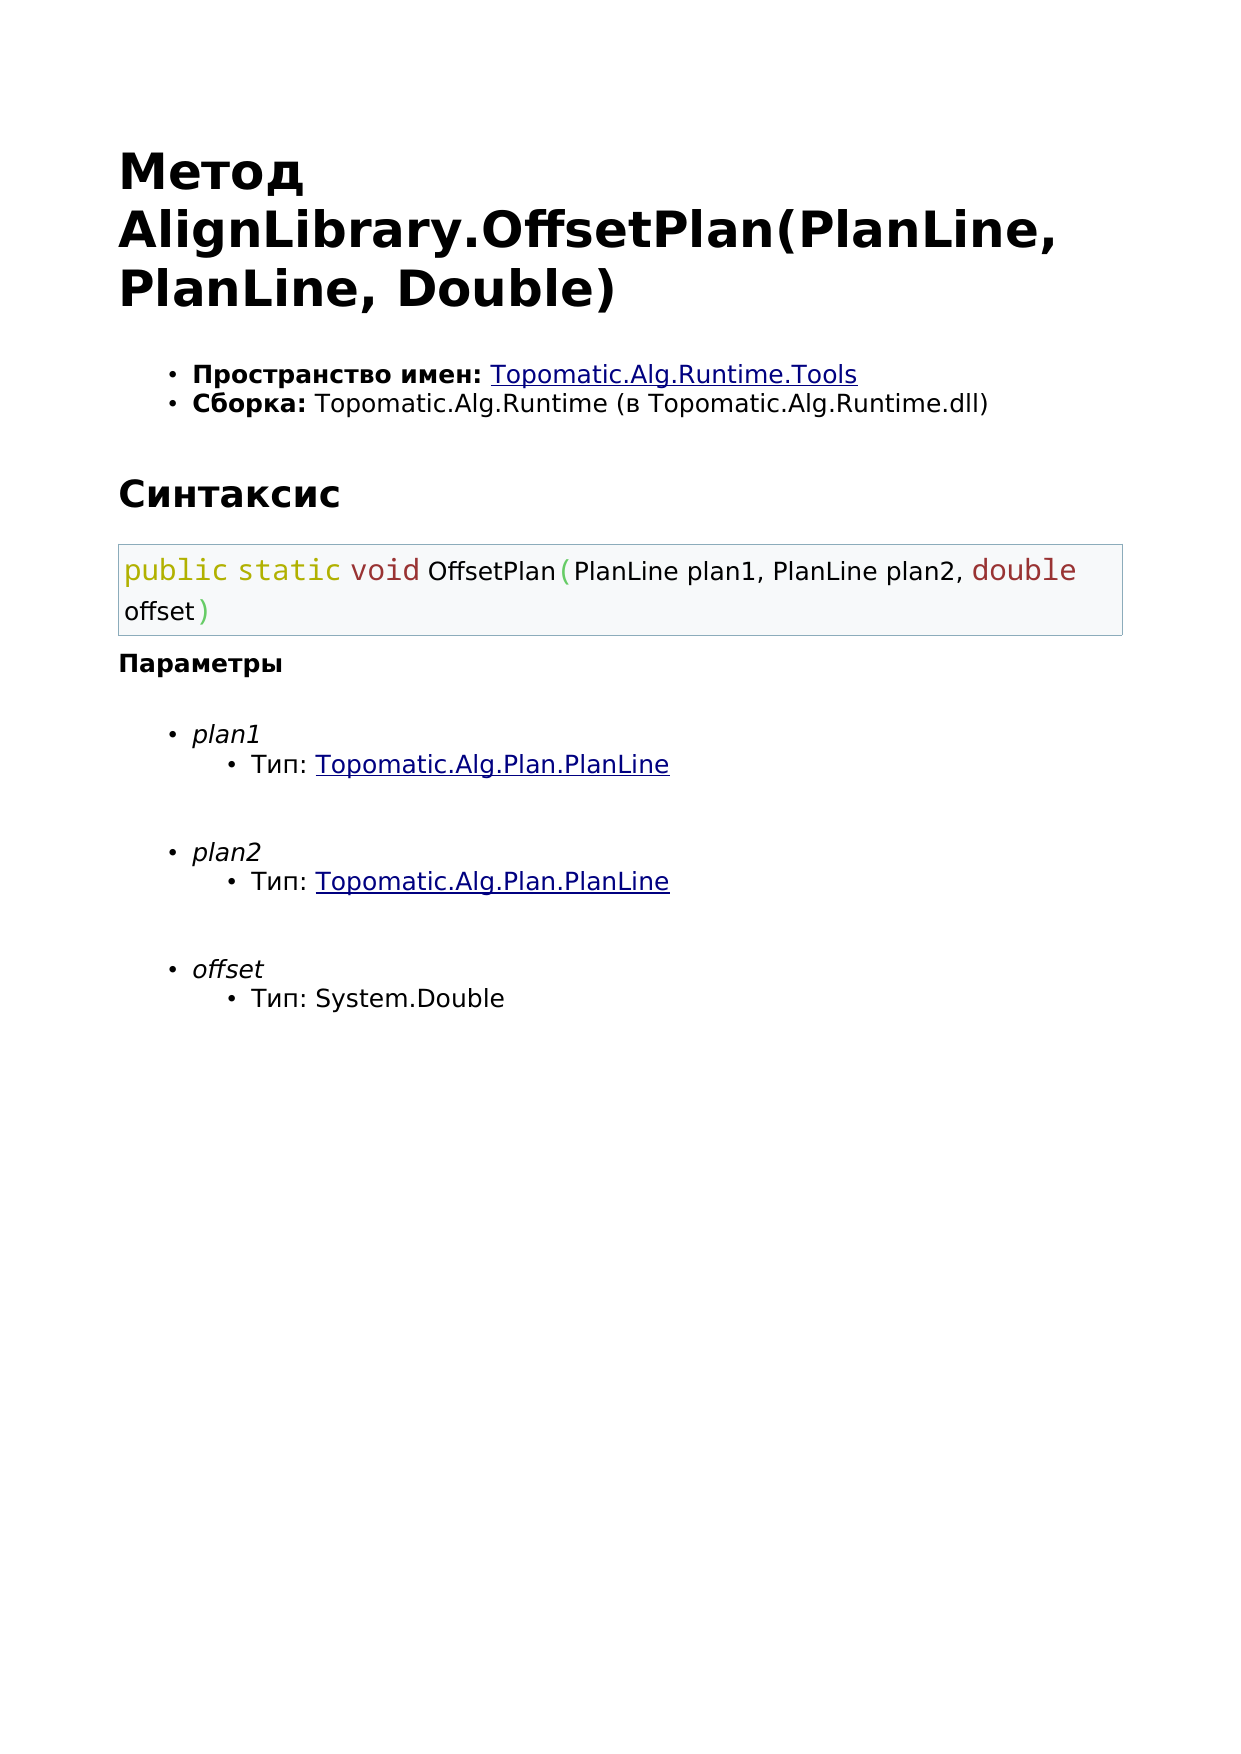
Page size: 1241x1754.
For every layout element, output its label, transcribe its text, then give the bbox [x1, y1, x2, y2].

list Сборка: Topomatic.Alg.Runtime (в Topomatic.Alg.Runtime.dll) [177, 389, 1122, 418]
table_header public static void OffsetPlan(PlanLine plan1, PlanLine plan2, double offset) [119, 545, 1122, 635]
list Тип: Topomatic.Alg.Plan.PlanLine [236, 750, 1122, 779]
list Тип: System.Double [236, 984, 1122, 1014]
list plan1 [177, 721, 1122, 750]
list Тип: Topomatic.Alg.Plan.PlanLine [236, 867, 1122, 896]
subtitle Синтаксис [118, 473, 1122, 516]
list Пространство имен: Topomatic.Alg.Runtime.Tools [177, 360, 1122, 389]
list offset [177, 955, 1122, 984]
list plan2 [177, 838, 1122, 867]
text Параметры [118, 649, 1122, 679]
subtitle Метод AlignLibrary.OffsetPlan(PlanLine, PlanLine, Double) [118, 143, 1122, 318]
